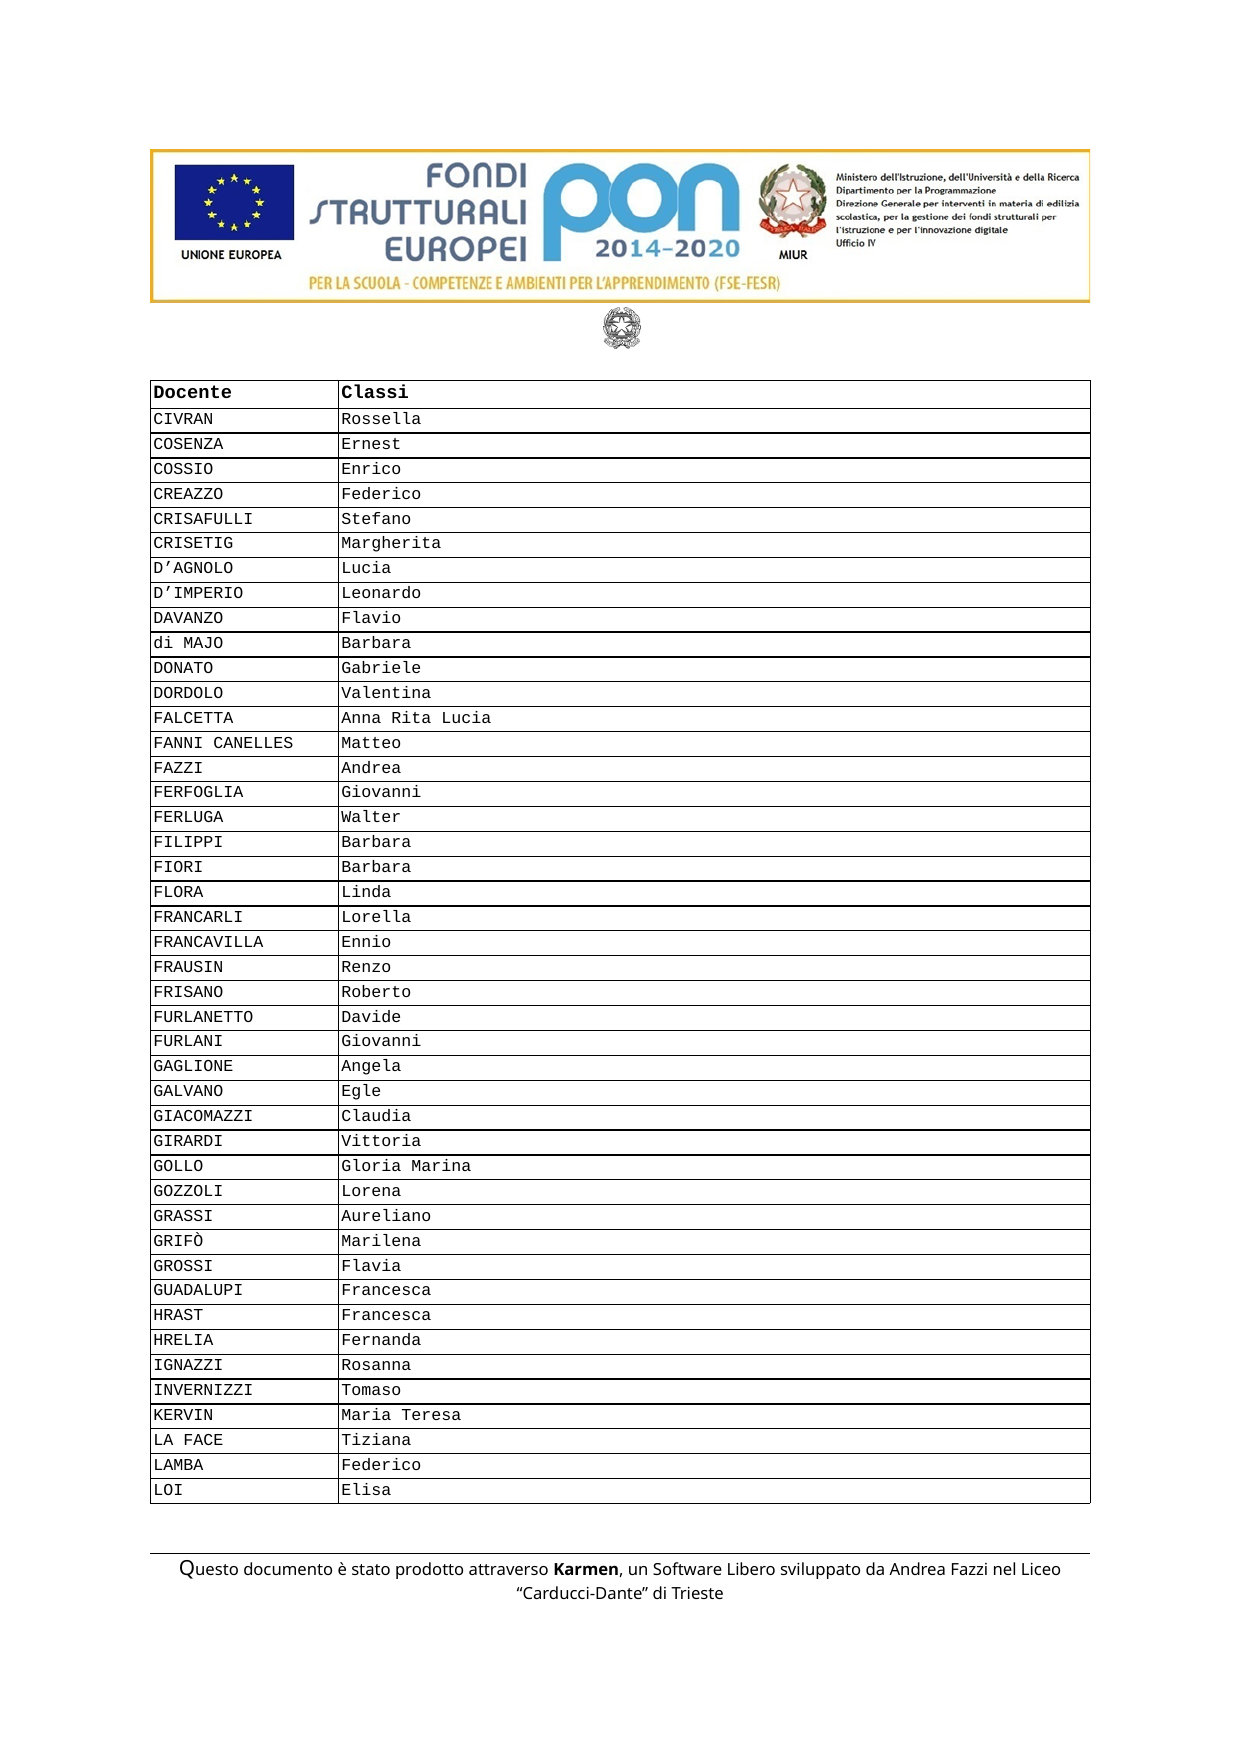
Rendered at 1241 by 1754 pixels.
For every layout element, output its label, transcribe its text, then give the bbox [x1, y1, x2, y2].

picture [150, 149, 1091, 351]
table_cell Maria Teresa [339, 1405, 1090, 1428]
table_cell Elisa [339, 1479, 1090, 1503]
table_cell INVERNIZZI [151, 1380, 338, 1403]
table_cell Leonardo [339, 583, 1090, 607]
table_cell Valentina [339, 682, 1090, 706]
table_cell Roberto [339, 981, 1090, 1005]
table_cell LA FACE [151, 1429, 338, 1453]
table_cell Federico [339, 483, 1090, 507]
table_cell Ennio [339, 931, 1090, 955]
table_cell FAZZI [151, 757, 338, 781]
table_cell di MAJO [151, 633, 338, 656]
table_cell DONATO [151, 658, 338, 681]
table_cell FERFOGLIA [151, 782, 338, 806]
table_cell Barbara [339, 857, 1090, 880]
table_cell FILIPPI [151, 832, 338, 856]
table_cell Gloria Marina [339, 1156, 1090, 1179]
table_cell Enrico [339, 459, 1090, 482]
table_cell Andrea [339, 757, 1090, 781]
table_cell Francesca [339, 1305, 1090, 1329]
table_cell DAVANZO [151, 608, 338, 631]
table_cell GIRARDI [151, 1131, 338, 1154]
table_cell CIVRAN [151, 409, 338, 432]
table_cell Margherita [339, 533, 1090, 557]
table_cell Egle [339, 1081, 1090, 1105]
table_cell FRAUSIN [151, 956, 338, 980]
table_cell Claudia [339, 1106, 1090, 1129]
table_cell CRISETIG [151, 533, 338, 557]
table_cell FLORA [151, 882, 338, 905]
table_cell HRELIA [151, 1330, 338, 1354]
table_cell COSSIO [151, 459, 338, 482]
table_cell Tomaso [339, 1380, 1090, 1403]
table_cell Rossella [339, 409, 1090, 432]
table_cell FALCETTA [151, 707, 338, 731]
table_cell FRANCARLI [151, 907, 338, 930]
table_cell COSENZA [151, 434, 338, 457]
table_cell IGNAZZI [151, 1355, 338, 1378]
table_cell Barbara [339, 832, 1090, 856]
table_cell Francesca [339, 1280, 1090, 1304]
table_cell Gabriele [339, 658, 1090, 681]
table_cell Lorena [339, 1180, 1090, 1204]
table_cell Vittoria [339, 1131, 1090, 1154]
table_cell GOLLO [151, 1156, 338, 1179]
table_cell FERLUGA [151, 807, 338, 831]
table_cell GROSSI [151, 1255, 338, 1279]
table_cell HRAST [151, 1305, 338, 1329]
table_cell GOZZOLI [151, 1180, 338, 1204]
table_cell FRISANO [151, 981, 338, 1005]
table_cell Fernanda [339, 1330, 1090, 1354]
table_cell Flavio [339, 608, 1090, 631]
table_cell CRISAFULLI [151, 508, 338, 532]
table_cell GRIFÒ [151, 1230, 338, 1254]
table_cell FURLANETTO [151, 1006, 338, 1030]
table_cell CREAZZO [151, 483, 338, 507]
table_cell Rosanna [339, 1355, 1090, 1378]
table_cell Giovanni [339, 1031, 1090, 1055]
table_cell GUADALUPI [151, 1280, 338, 1304]
table_cell Flavia [339, 1255, 1090, 1279]
table_cell Aureliano [339, 1205, 1090, 1229]
table_cell GRASSI [151, 1205, 338, 1229]
table_cell GIACOMAZZI [151, 1106, 338, 1129]
table_cell Linda [339, 882, 1090, 905]
table_cell FURLANI [151, 1031, 338, 1055]
table_cell Walter [339, 807, 1090, 831]
table_cell GALVANO [151, 1081, 338, 1105]
table_cell DORDOLO [151, 682, 338, 706]
table_cell FANNI CANELLES [151, 732, 338, 756]
table_cell Lucia [339, 558, 1090, 582]
table_cell Lorella [339, 907, 1090, 930]
table_cell FIORI [151, 857, 338, 880]
table_cell D’IMPERIO [151, 583, 338, 607]
table_cell KERVIN [151, 1405, 338, 1428]
table_cell GAGLIONE [151, 1056, 338, 1080]
table_cell Federico [339, 1454, 1090, 1478]
table_cell Tiziana [339, 1429, 1090, 1453]
table_header Docente [151, 381, 338, 408]
table_cell Matteo [339, 732, 1090, 756]
table_cell D’AGNOLO [151, 558, 338, 582]
table_cell Barbara [339, 633, 1090, 656]
table_cell Marilena [339, 1230, 1090, 1254]
table_cell LAMBA [151, 1454, 338, 1478]
table_cell Davide [339, 1006, 1090, 1030]
table_header Classi [339, 381, 1090, 408]
table_cell FRANCAVILLA [151, 931, 338, 955]
table_cell LOI [151, 1479, 338, 1503]
table_cell Angela [339, 1056, 1090, 1080]
table_cell Giovanni [339, 782, 1090, 806]
table_cell Renzo [339, 956, 1090, 980]
table_cell Stefano [339, 508, 1090, 532]
table_cell Anna Rita Lucia [339, 707, 1090, 731]
table_cell Ernest [339, 434, 1090, 457]
